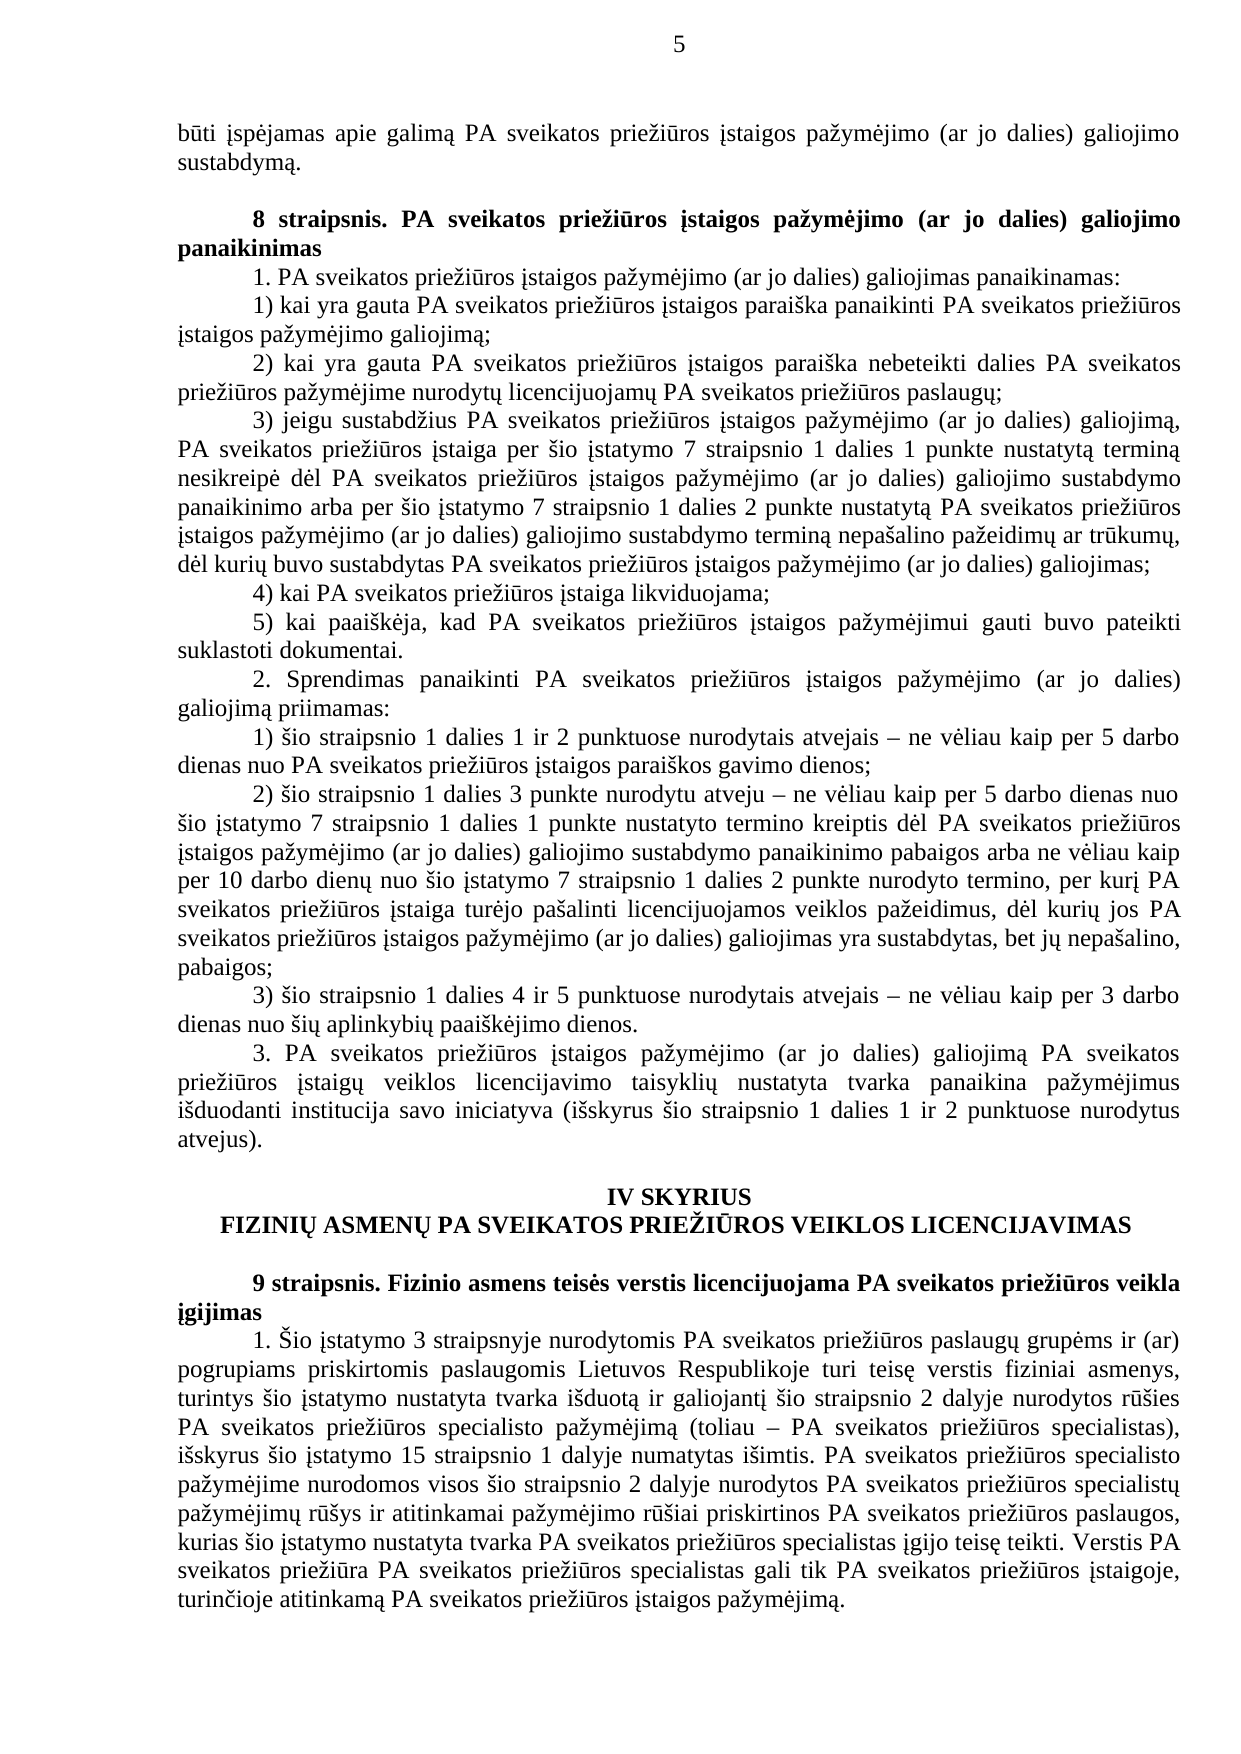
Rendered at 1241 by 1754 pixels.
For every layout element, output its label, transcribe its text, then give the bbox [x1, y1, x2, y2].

text 1. PA sveikatos priežiūros įstaigos pažymėjimo (ar jo dalies) galiojimas panaikinamas: [177, 262, 1181, 291]
text būti įspėjamas apie galimą PA sveikatos priežiūros įstaigos pažymėjimo (ar jo dalies) galiojimo sustabdymą. [177, 118, 1181, 176]
text 8 straipsnis. PA sveikatos priežiūros įstaigos pažymėjimo (ar jo dalies) galiojimo panaikinimas [177, 204, 1181, 262]
text 2. Sprendimas panaikinti PA sveikatos priežiūros įstaigos pažymėjimo (ar jo dalies) galiojimą priimamas: [177, 664, 1181, 722]
text 3. PA sveikatos priežiūros įstaigos pažymėjimo (ar jo dalies) galiojimą PA sveikatos priežiūros įstaigų veiklos licencijavimo taisyklių nustatyta tvarka panaikina pažymėjimus išduodanti institucija savo iniciatyva (išskyrus šio straipsnio 1 dalies 1 ir 2 punktuose nurodytus atvejus). [177, 1038, 1181, 1153]
text 2) šio straipsnio 1 dalies 3 punkte nurodytu atveju – ne vėliau kaip per 5 darbo dienas nuo šio įstatymo 7 straipsnio 1 dalies 1 punkte nustatyto termino kreiptis dėl PA sveikatos priežiūros įstaigos pažymėjimo (ar jo dalies) galiojimo sustabdymo panaikinimo pabaigos arba ne vėliau kaip per 10 darbo dienų nuo šio įstatymo 7 straipsnio 1 dalies 2 punkte nurodyto termino, per kurį PA sveikatos priežiūros įstaiga turėjo pašalinti licencijuojamos veiklos pažeidimus, dėl kurių jos PA sveikatos priežiūros įstaigos pažymėjimo (ar jo dalies) galiojimas yra sustabdytas, bet jų nepašalino, pabaigos; [177, 779, 1181, 981]
text 4) kai PA sveikatos priežiūros įstaiga likviduojama; [177, 578, 1181, 607]
text IV SKYRIUS [177, 1182, 1181, 1211]
text 9 straipsnis. Fizinio asmens teisės verstis licencijuojama PA sveikatos priežiūros veikla įgijimas [177, 1268, 1181, 1326]
text FIZINIŲ ASMENŲ PA SVEIKATOS PRIEŽIŪROS VEIKLOS LICENCIJAVIMAS [177, 1211, 1181, 1239]
text 1. Šio įstatymo 3 straipsnyje nurodytomis PA sveikatos priežiūros paslaugų grupėms ir (ar) pogrupiams priskirtomis paslaugomis Lietuvos Respublikoje turi teisę verstis fiziniai asmenys, turintys šio įstatymo nustatyta tvarka išduotą ir galiojantį šio straipsnio 2 dalyje nurodytos rūšies PA sveikatos priežiūros specialisto pažymėjimą (toliau – PA sveikatos priežiūros specialistas), išskyrus šio įstatymo 15 straipsnio 1 dalyje numatytas išimtis. PA sveikatos priežiūros specialisto pažymėjime nurodomos visos šio straipsnio 2 dalyje nurodytos PA sveikatos priežiūros specialistų pažymėjimų rūšys ir atitinkamai pažymėjimo rūšiai priskirtinos PA sveikatos priežiūros paslaugos, kurias šio įstatymo nustatyta tvarka PA sveikatos priežiūros specialistas įgijo teisę teikti. Verstis PA sveikatos priežiūra PA sveikatos priežiūros specialistas gali tik PA sveikatos priežiūros įstaigoje, turinčioje atitinkamą PA sveikatos priežiūros įstaigos pažymėjimą. [177, 1326, 1181, 1613]
text 1) šio straipsnio 1 dalies 1 ir 2 punktuose nurodytais atvejais – ne vėliau kaip per 5 darbo dienas nuo PA sveikatos priežiūros įstaigos paraiškos gavimo dienos; [177, 722, 1181, 779]
text 3) jeigu sustabdžius PA sveikatos priežiūros įstaigos pažymėjimo (ar jo dalies) galiojimą, PA sveikatos priežiūros įstaiga per šio įstatymo 7 straipsnio 1 dalies 1 punkte nustatytą terminą nesikreipė dėl PA sveikatos priežiūros įstaigos pažymėjimo (ar jo dalies) galiojimo sustabdymo panaikinimo arba per šio įstatymo 7 straipsnio 1 dalies 2 punkte nustatytą PA sveikatos priežiūros įstaigos pažymėjimo (ar jo dalies) galiojimo sustabdymo terminą nepašalino pažeidimų ar trūkumų, dėl kurių buvo sustabdytas PA sveikatos priežiūros įstaigos pažymėjimo (ar jo dalies) galiojimas; [177, 406, 1181, 578]
text 2) kai yra gauta PA sveikatos priežiūros įstaigos paraiška nebeteikti dalies PA sveikatos priežiūros pažymėjime nurodytų licencijuojamų PA sveikatos priežiūros paslaugų; [177, 348, 1181, 406]
text 5) kai paaiškėja, kad PA sveikatos priežiūros įstaigos pažymėjimui gauti buvo pateikti suklastoti dokumentai. [177, 607, 1181, 664]
text 3) šio straipsnio 1 dalies 4 ir 5 punktuose nurodytais atvejais – ne vėliau kaip per 3 darbo dienas nuo šių aplinkybių paaiškėjimo dienos. [177, 981, 1181, 1038]
text 1) kai yra gauta PA sveikatos priežiūros įstaigos paraiška panaikinti PA sveikatos priežiūros įstaigos pažymėjimo galiojimą; [177, 291, 1181, 348]
